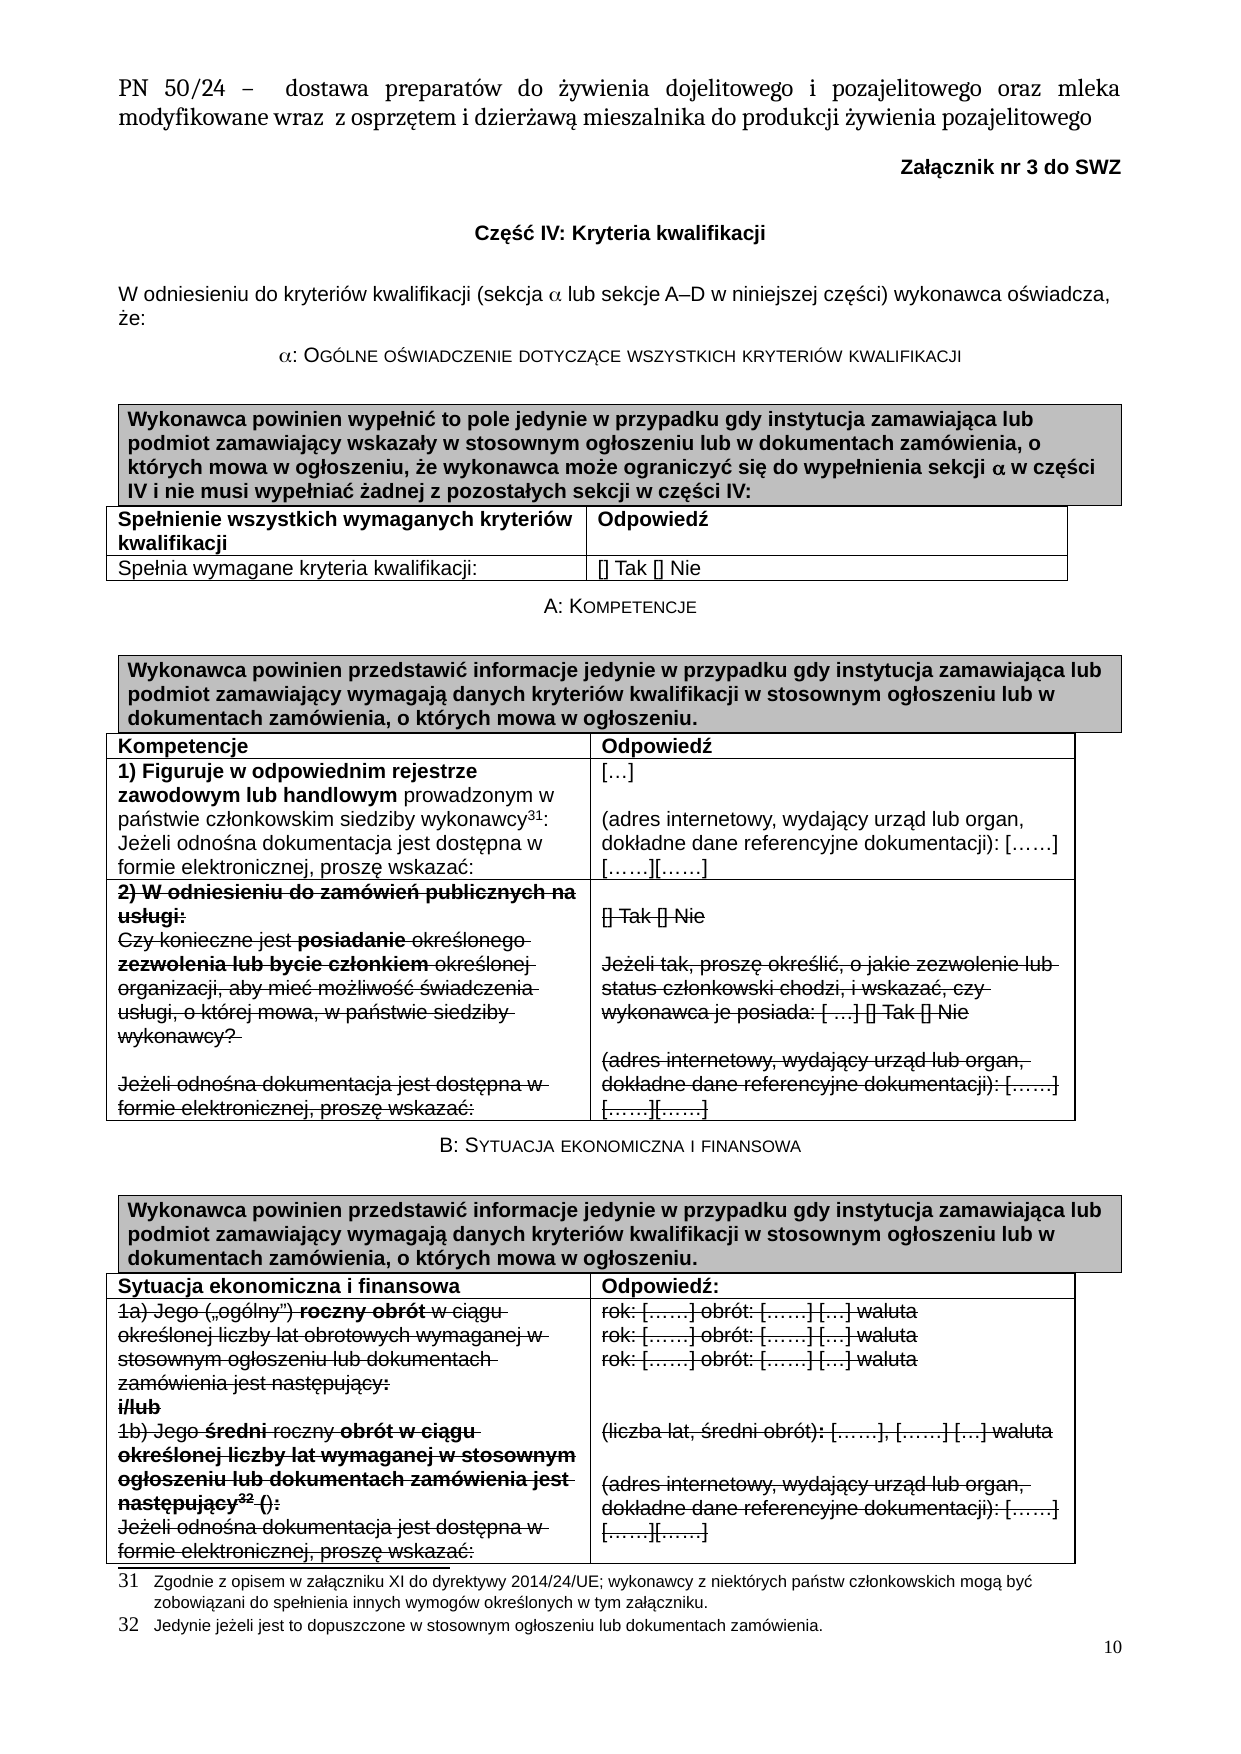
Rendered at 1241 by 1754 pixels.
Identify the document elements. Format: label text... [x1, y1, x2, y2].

table_cell [] Tak [] Nie [587, 556, 1067, 580]
text Wykonawca powinien przedstawić informacje jedynie w przypadku gdy instytucja zamawiająca lub podmiot zamawiający wymagają danych kryteriów kwalifikacji w stosownym ogłoszeniu lub w dokumentach zamówienia, o których mowa w ogłoszeniu. [119, 1196, 1121, 1272]
table_cell 2) W odniesieniu do zamówień publicznych na usługi: Czy konieczne jest posiadanie określonego zezwolenia lub bycie członkiem określonej organizacji, aby mieć możliwość świadczenia usługi, o której mowa, w państwie siedziby wykonawcy? Jeżeli odnośna dokumentacja jest dostępna w formie elektronicznej, proszę wskazać: [107, 880, 590, 1120]
table_cell rok: [……] obrót: [……] […] waluta rok: [……] obrót: [……] […] waluta rok: [……] obrót: [……] […] waluta (liczba lat, średni obrót): [……], [……] […] waluta (adres internetowy, wydający urząd lub organ, dokładne dane referencyjne dokumentacji): [……][……][……] [591, 1299, 1074, 1562]
text Wykonawca powinien przedstawić informacje jedynie w przypadku gdy instytucja zamawiająca lub podmiot zamawiający wymagają danych kryteriów kwalifikacji w stosownym ogłoszeniu lub w dokumentach zamówienia, o których mowa w ogłoszeniu. [119, 656, 1121, 732]
title : Ogólne oświadczenie dotyczące wszystkich kryteriów kwalifikacji [118, 342, 1122, 366]
title Część IV: Kryteria kwalifikacji [118, 220, 1122, 244]
text W odniesieniu do kryteriów kwalifikacji (sekcja  lub sekcje A–D w niniejszej części) wykonawca oświadcza, że: [118, 282, 1122, 330]
table_cell 1) Figuruje w odpowiednim rejestrze zawodowym lub handlowym prowadzonym w państwie członkowskim siedziby wykonawcy: Jeżeli odnośna dokumentacja jest dostępna w formie elektronicznej, proszę wskazać: [107, 759, 590, 879]
table_header Odpowiedź [587, 507, 1067, 555]
table_cell Spełnia wymagane kryteria kwalifikacji: [107, 556, 586, 580]
title A: Kompetencje [118, 594, 1122, 618]
text Wykonawca powinien wypełnić to pole jedynie w przypadku gdy instytucja zamawiająca lub podmiot zamawiający wskazały w stosownym ogłoszeniu lub w dokumentach zamówienia, o których mowa w ogłoszeniu, że wykonawca może ograniczyć się do wypełnienia sekcji  w części IV i nie musi wypełniać żadnej z pozostałych sekcji w części IV: [119, 405, 1121, 505]
title B: Sytuacja ekonomiczna i finansowa [118, 1133, 1122, 1157]
table_cell 1a) Jego („ogólny”) roczny obrót w ciągu określonej liczby lat obrotowych wymaganej w stosownym ogłoszeniu lub dokumentach zamówienia jest następujący: i/lub 1b) Jego średni roczny obrót w ciągu określonej liczby lat wymaganej w stosownym ogłoszeniu lub dokumentach zamówienia jest następujący (): Jeżeli odnośna dokumentacja jest dostępna w formie elektronicznej, proszę wskazać: [107, 1299, 590, 1562]
table_header Spełnienie wszystkich wymaganych kryteriów kwalifikacji [107, 507, 586, 555]
table_header Kompetencje [107, 734, 590, 758]
table_cell […] (adres internetowy, wydający urząd lub organ, dokładne dane referencyjne dokumentacji): [……][……][……] [591, 759, 1074, 879]
table_header Odpowiedź: [591, 1274, 1074, 1298]
table_header Sytuacja ekonomiczna i finansowa [107, 1274, 590, 1298]
table_header Odpowiedź [591, 734, 1074, 758]
table_cell [] Tak [] Nie Jeżeli tak, proszę określić, o jakie zezwolenie lub status członkowski chodzi, i wskazać, czy wykonawca je posiada: [ …] [] Tak [] Nie (adres internetowy, wydający urząd lub organ, dokładne dane referencyjne dokumentacji): [……][……][……] [591, 880, 1074, 1120]
